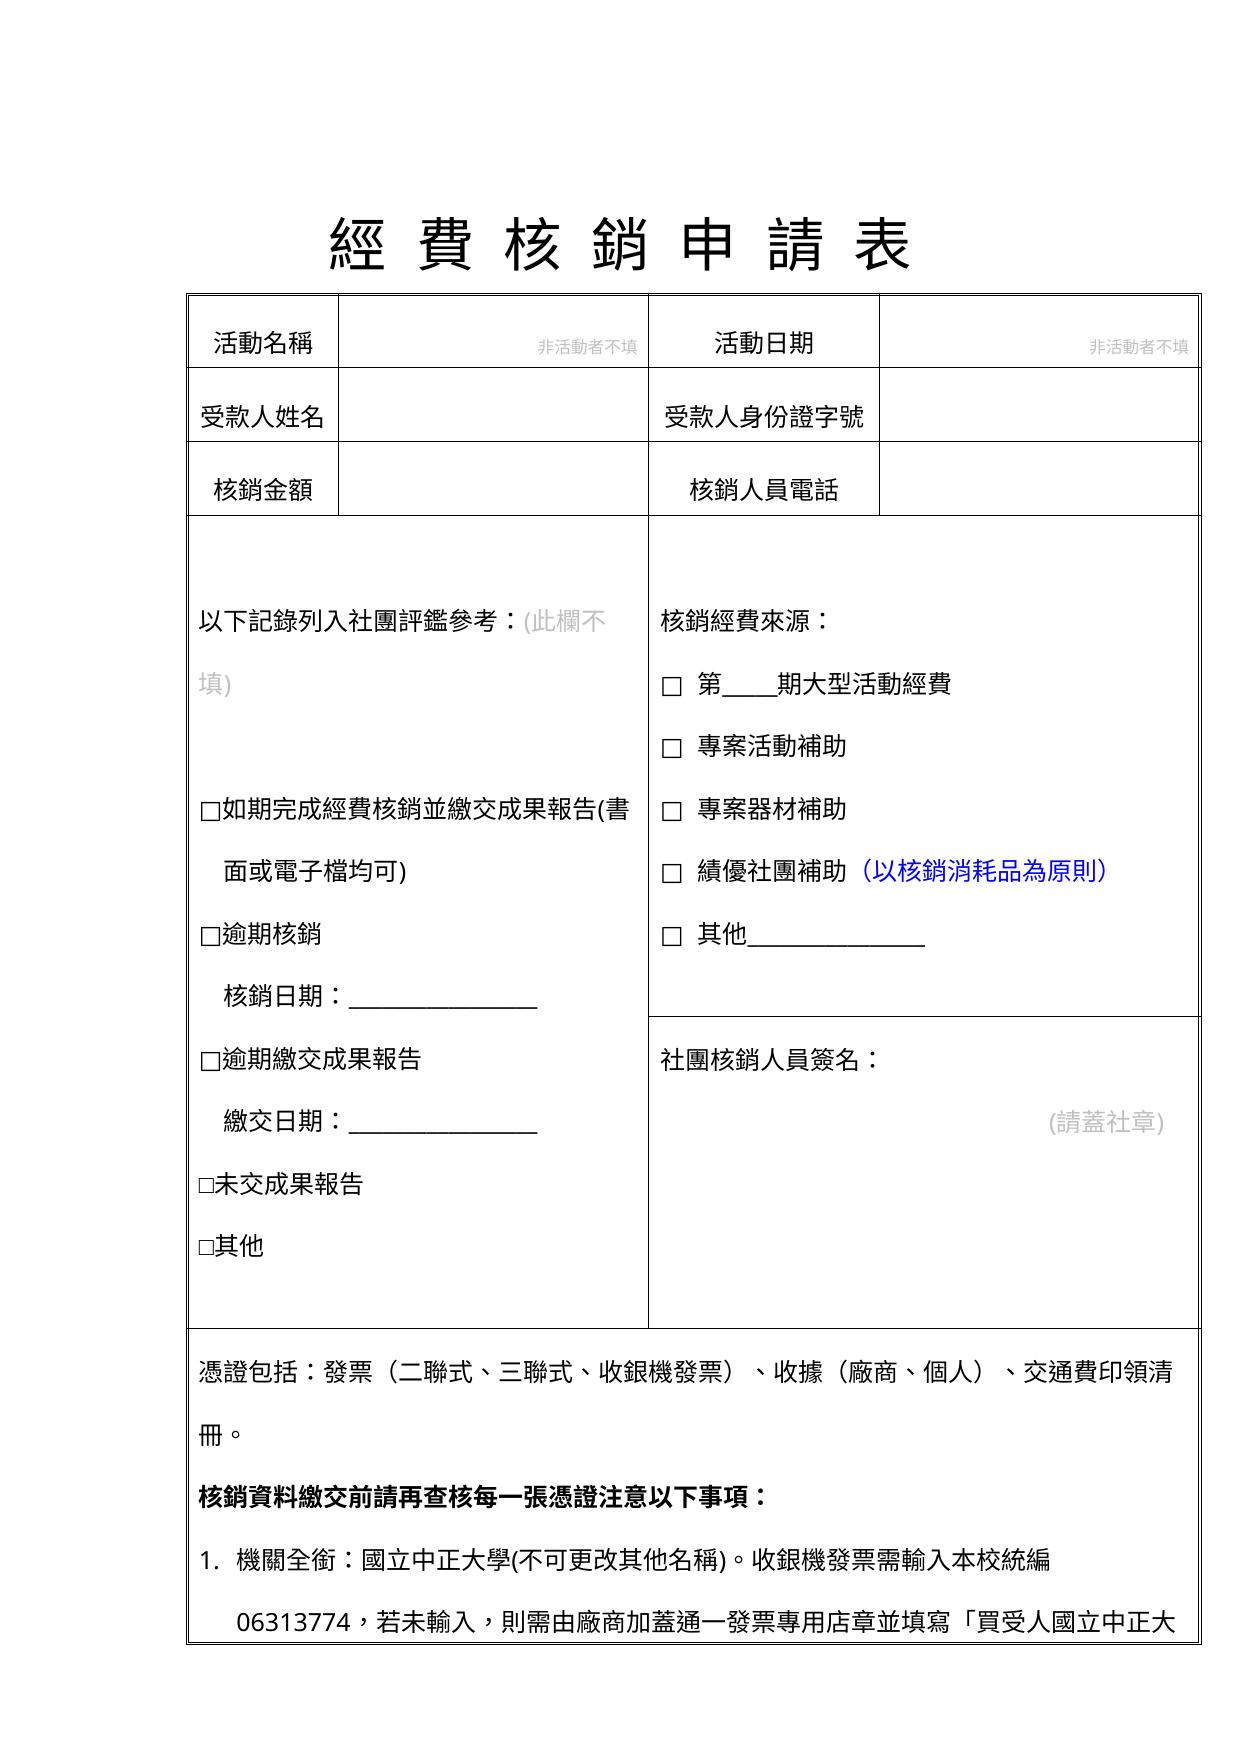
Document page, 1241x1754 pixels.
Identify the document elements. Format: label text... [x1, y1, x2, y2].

table_header 非活動者不填 [880, 296, 1198, 367]
table_cell [339, 442, 648, 514]
table_cell [339, 368, 648, 441]
table_cell 以下記錄列入社團評鑑參考：(此欄不填) □如期完成經費核銷並繳交成果報告(書面或電子檔均可) □逾期核銷 核銷日期：_________________ □逾期繳交成果報告 繳交日期：_________________ □未交成果報告 □其他 [189, 516, 648, 1328]
table_header 活動日期 [649, 296, 879, 367]
table_cell 核銷經費來源： 第_____期大型活動經費 專案活動補助 專案器材補助 績優社團補助（以核銷消耗品為原則） 其他________________ [649, 516, 1198, 1016]
table_cell 核銷金額 [189, 442, 338, 514]
table_header 非活動者不填 [339, 296, 648, 367]
table_header 活動名稱 [189, 296, 338, 367]
table_cell 受款人姓名 [189, 368, 338, 441]
text 經 費 核 銷 申 請 表 [187, 168, 1053, 293]
table_cell 核銷人員電話 [649, 442, 879, 514]
table_cell 社團核銷人員簽名： (請蓋社章) [649, 1017, 1198, 1328]
table_cell [880, 368, 1198, 441]
table_cell 憑證包括：發票（二聯式、三聯式、收銀機發票）、收據（廠商、個人）、交通費印領清冊。 核銷資料繳交前請再查核每一張憑證注意以下事項： 機關全銜：國立中正大學(不可更改其他名稱)。收銀機發票需輸入本校統編06313774，若未輸入，則需由廠商加蓋通一發票專用店章並填寫「買受人國立中正大學06313774、經手人OOO」經手人為負責核銷之同學。 日期：年月日。 品名、單價、數量及總計，單價*數量與總價需相符。收銀機發票若僅列示貨物代號者，請逐一詳實註明中文品名，經手同學於空白處簽章證明，並將每份發票上之總金額用鉛筆圈出以利作業。 金額：需以國字大寫表示，且不得塗改，若塗改則整張憑證無效。 更改內容（金額不得塗改除外）需商號加章負責。 商號印章：章上須印有商號名稱、營利事業統一編號、地址、電話。使用統一發票專用章之店家需開立發票，不能開立收據。 外文應譯為中文；外幣應折合新台幣及註記折合率。 金融機構之劃撥或轉帳收據不能當作經費核銷憑證，須向廠商索取發票或收據。 核銷時須繳交收據或發票正本，影印無效。 送課外活動組辦理核銷之單據品名務必符合活動用途。 若有任何帳務問題，可事先向課外組詢問，以避免錯誤後無法更正之遺憾。 [189, 1329, 1198, 1642]
table_cell [880, 442, 1198, 514]
table_cell 受款人身份證字號 [649, 368, 879, 441]
